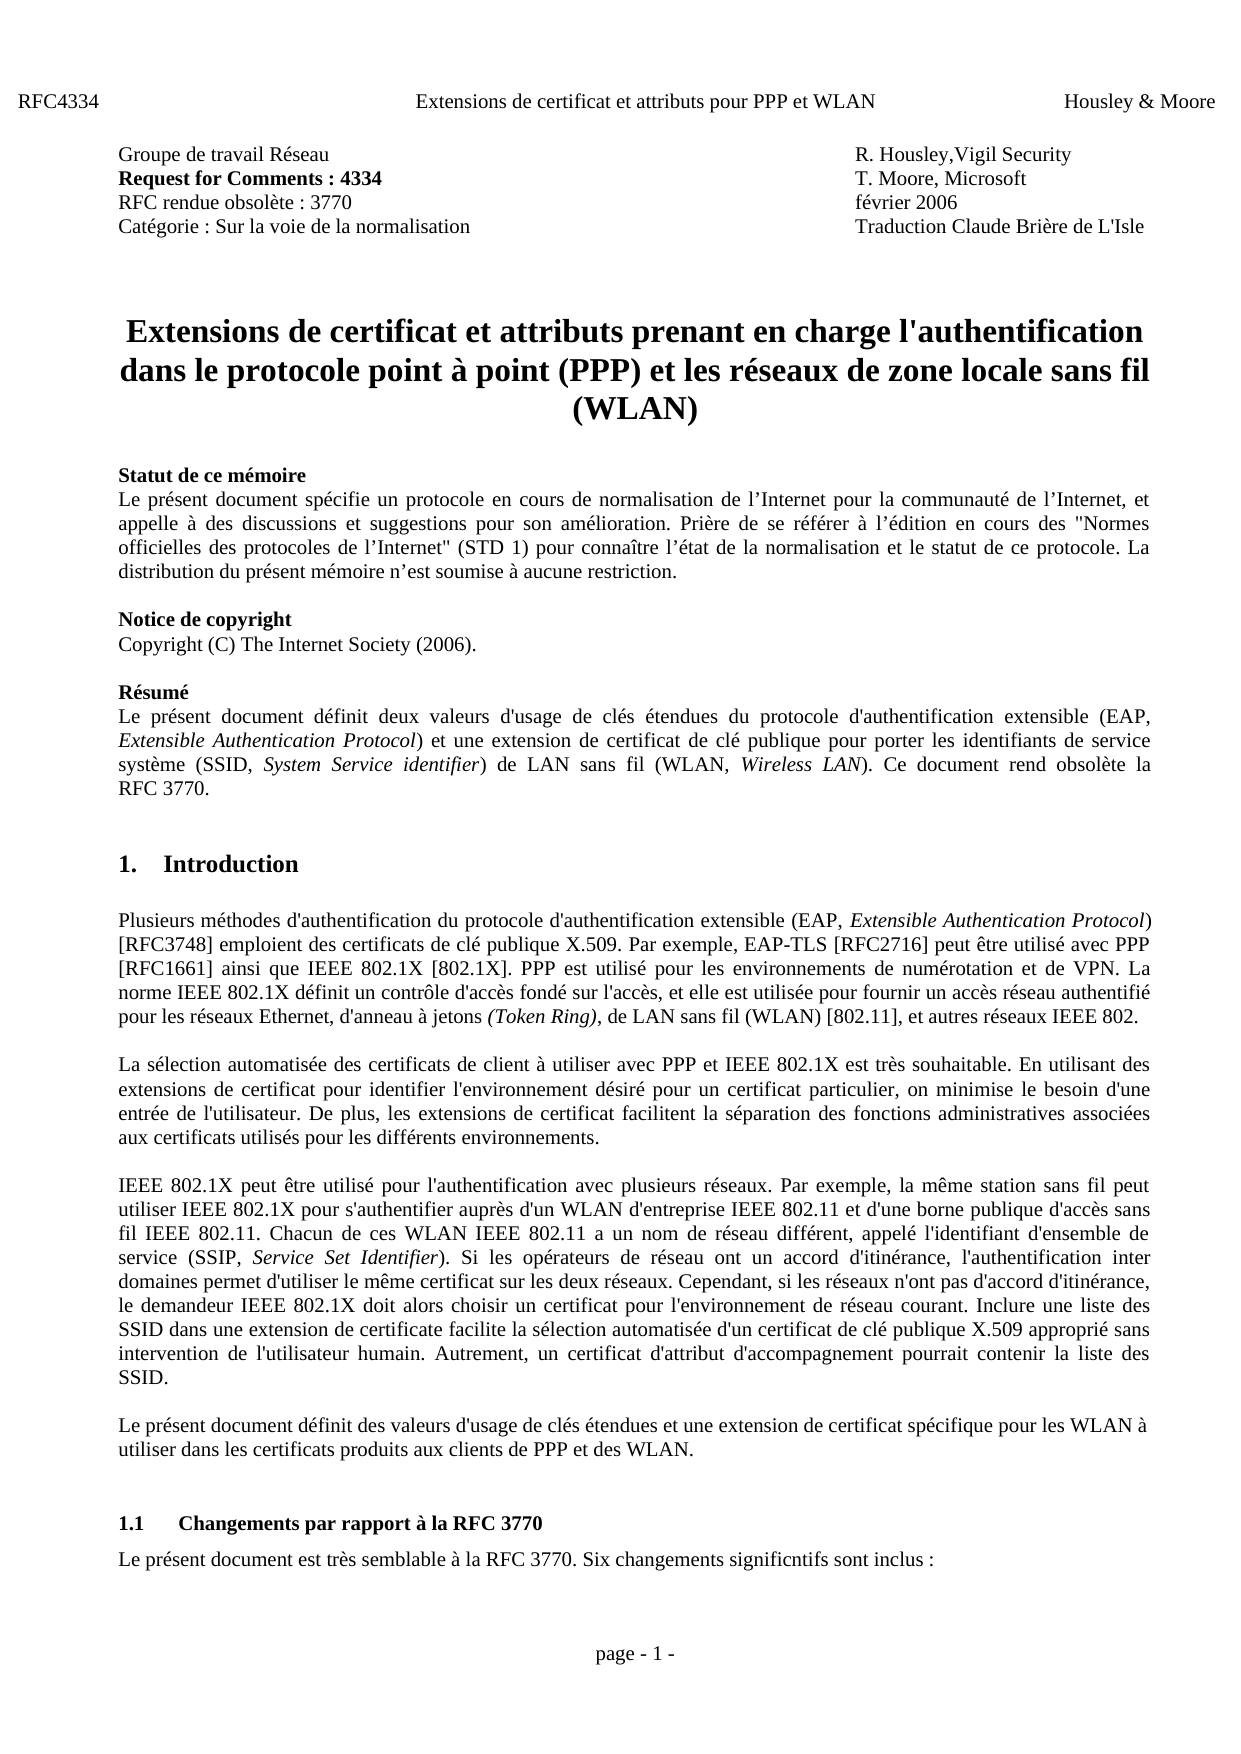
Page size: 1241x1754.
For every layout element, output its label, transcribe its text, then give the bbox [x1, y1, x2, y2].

table_cell Traduction Claude Brière de L'Isle [855, 214, 1152, 238]
subtitle 1.1 Changements par rapport à la RFC 3770 [118, 1511, 1152, 1534]
table_cell Request for Comments : 4334 [118, 166, 855, 190]
text Résumé [118, 679, 1152, 704]
text IEEE 802.1X peut être utilisé pour l'authentification avec plusieurs réseaux. Par exemple, la même station sans fil peut utiliser IEEE 802.1X pour s'authentifier auprès d'un WLAN d'entreprise IEEE 802.11 et d'une borne publique d'accès sans fil IEEE 802.11. Chacun de ces WLAN IEEE 802.11 a un nom de réseau différent, appelé l'identifiant d'ensemble de service (SSIP, Service Set Identifier). Si les opérateurs de réseau ont un accord d'itinérance, l'authentification inter domaines permet d'utiliser le même certificat sur les deux réseaux. Cependant, si les réseaux n'ont pas d'accord d'itinérance, le demandeur IEEE 802.1X doit alors choisir un certificat pour l'environnement de réseau courant. Inclure une liste des SSID dans une extension de certificate facilite la sélection automatisée d'un certificat de clé publique X.509 approprié sans intervention de l'utilisateur humain. Autrement, un certificat d'attribut d'accompagnement pourrait contenir la liste des SSID. [118, 1173, 1152, 1389]
text Le présent document définit deux valeurs d'usage de clés étendues du protocole d'authentification extensible (EAP, Extensible Authentication Protocol) et une extension de certificat de clé publique pour porter les identifiants de service système (SSID, System Service identifier) de LAN sans fil (WLAN, Wireless LAN). Ce document rend obsolète la RFC 3770. [118, 704, 1152, 800]
subtitle Extensions de certificat et attributs prenant en charge l'authentification dans le protocole point à point (PPP) et les réseaux de zone locale sans fil (WLAN) [118, 311, 1152, 426]
table_cell février 2006 [855, 190, 1152, 214]
subtitle 1. Introduction [118, 849, 1152, 878]
text La sélection automatisée des certificats de client à utiliser avec PPP et IEEE 802.1X est très souhaitable. En utilisant des extensions de certificat pour identifier l'environnement désiré pour un certificat particulier, on minimise le besoin d'une entrée de l'utilisateur. De plus, les extensions de certificat facilitent la séparation des fonctions administratives associées aux certificats utilisés pour les différents environnements. [118, 1052, 1152, 1149]
text Le présent document spécifie un protocole en cours de normalisation de l’Internet pour la communauté de l’Internet, et appelle à des discussions et suggestions pour son amélioration. Prière de se référer à l’édition en cours des "Normes officielles des protocoles de l’Internet" (STD 1) pour connaître l’état de la normalisation et le statut de ce protocole. La distribution du présent mémoire n’est soumise à aucune restriction. [118, 487, 1152, 583]
text Plusieurs méthodes d'authentification du protocole d'authentification extensible (EAP, Extensible Authentication Protocol) [RFC3748] emploient des certificats de clé publique X.509. Par exemple, EAP-TLS [RFC2716] peut être utilisé avec PPP [RFC1661] ainsi que IEEE 802.1X [802.1X]. PPP est utilisé pour les environnements de numérotation et de VPN. La norme IEEE 802.1X définit un contrôle d'accès fondé sur l'accès, et elle est utilisée pour fournir un accès réseau authentifié pour les réseaux Ethernet, d'anneau à jetons (Token Ring), de LAN sans fil (WLAN) [802.11], et autres réseaux IEEE 802. [118, 908, 1152, 1028]
table_cell T. Moore, Microsoft [855, 166, 1152, 190]
table_header R. Housley,Vigil Security [855, 142, 1152, 166]
table_cell RFC rendue obsolète : 3770 [118, 190, 855, 214]
table_header Groupe de travail Réseau [118, 142, 855, 166]
text Copyright (C) The Internet Society (2006). [118, 631, 1152, 656]
table_cell Catégorie : Sur la voie de la normalisation [118, 214, 855, 238]
text Le présent document est très semblable à la RFC 3770. Six changements significntifs sont inclus : [118, 1547, 1152, 1571]
text Notice de copyright [118, 607, 1152, 631]
text Le présent document définit des valeurs d'usage de clés étendues et une extension de certificat spécifique pour les WLAN à utiliser dans les certificats produits aux clients de PPP et des WLAN. [118, 1413, 1152, 1461]
text Statut de ce mémoire [118, 463, 1152, 487]
